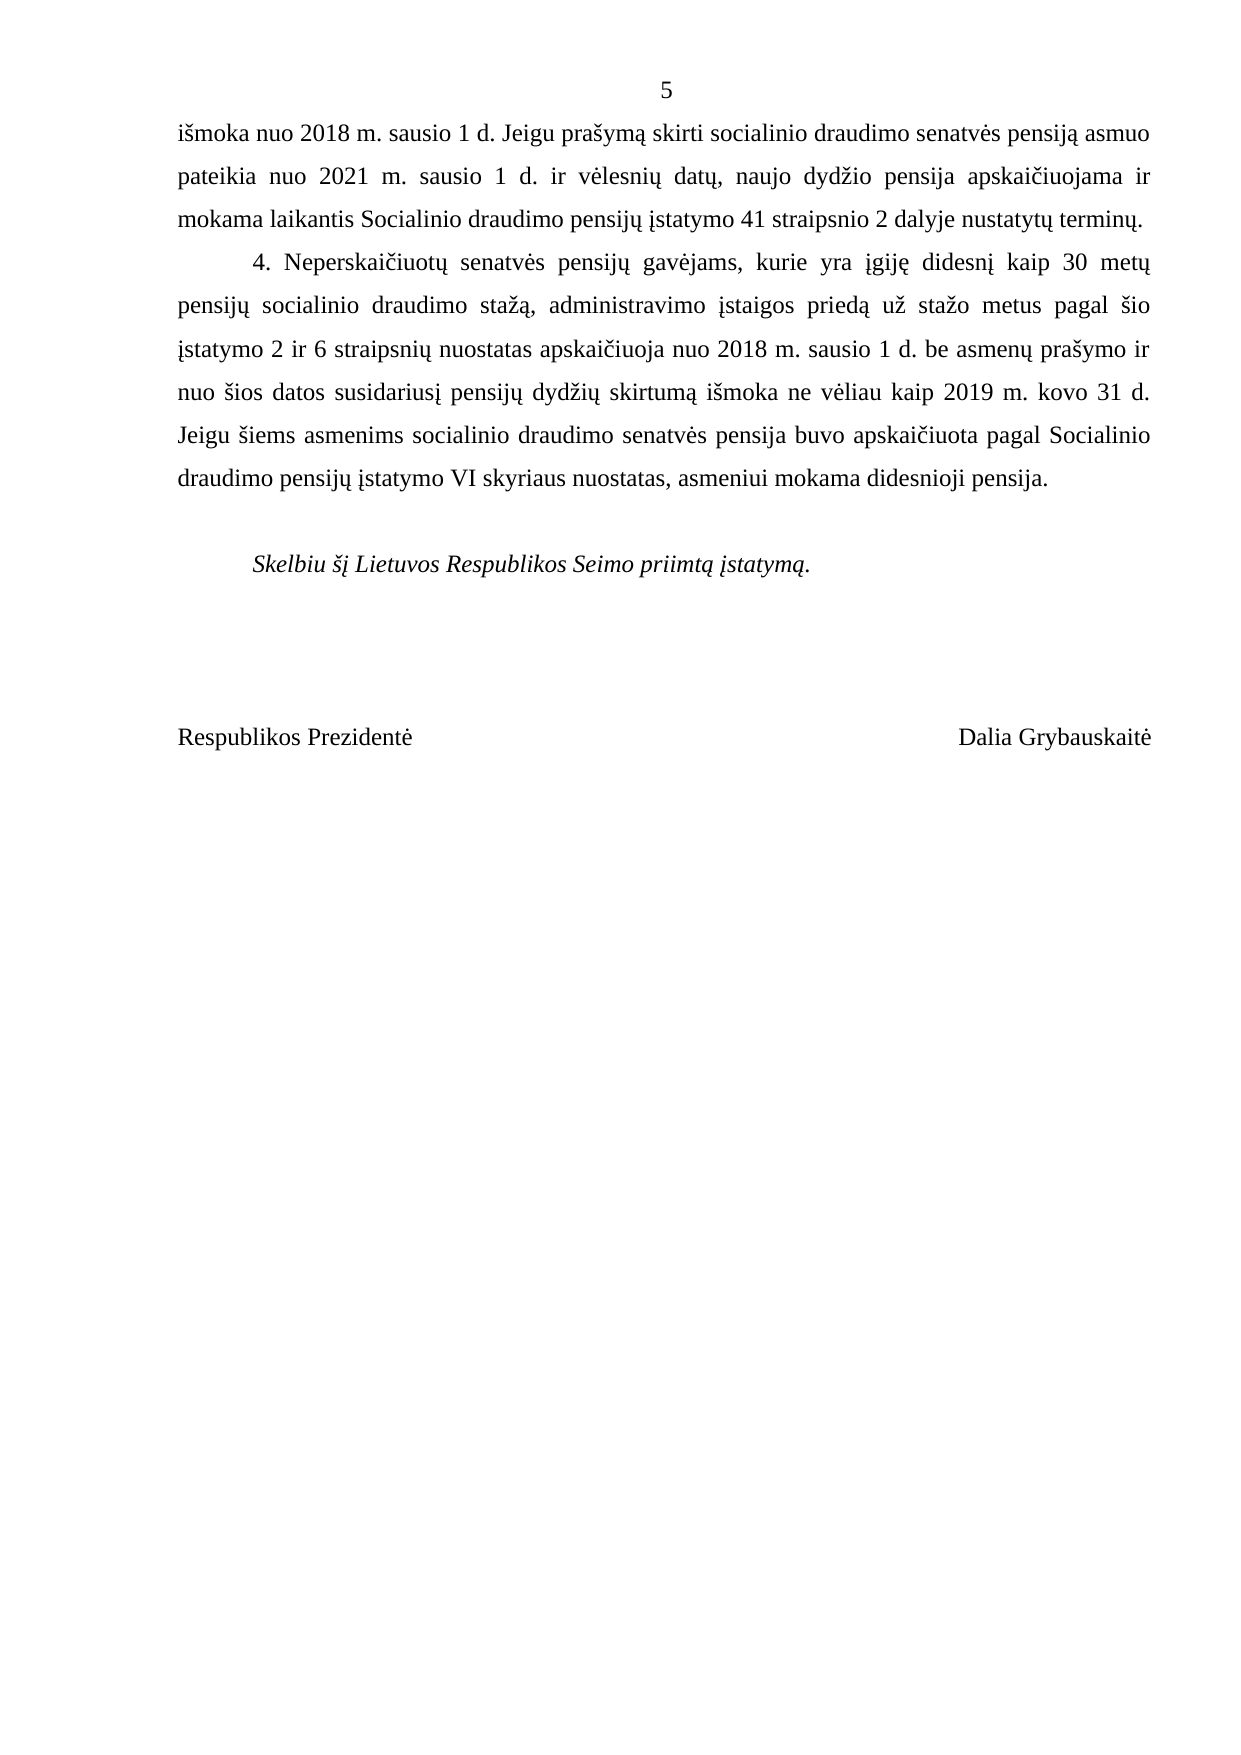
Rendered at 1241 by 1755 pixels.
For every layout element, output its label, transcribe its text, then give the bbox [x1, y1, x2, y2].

text 4. Neperskaičiuotų senatvės pensijų gavėjams, kurie yra įgiję didesnį kaip 30 metų pensijų socialinio draudimo stažą, administravimo įstaigos priedą už stažo metus pagal šio įstatymo 2 ir 6 straipsnių nuostatas apskaičiuoja nuo 2018 m. sausio 1 d. be asmenų prašymo ir nuo šios datos susidariusį pensijų dydžių skirtumą išmoka ne vėliau kaip 2019 m. kovo 31 d. Jeigu šiems asmenims socialinio draudimo senatvės pensija buvo apskaičiuota pagal Socialinio draudimo pensijų įstatymo VI skyriaus nuostatas, asmeniui mokama didesnioji pensija. [177, 247, 1152, 492]
text Skelbiu šį Lietuvos Respublikos Seimo priimtą įstatymą. [177, 549, 1152, 578]
text Respublikos Prezidentė Dalia Grybauskaitė [177, 722, 1152, 751]
text išmoka nuo 2018 m. sausio 1 d. Jeigu prašymą skirti socialinio draudimo senatvės pensiją asmuo pateikia nuo 2021 m. sausio 1 d. ir vėlesnių datų, naujo dydžio pensija apskaičiuojama ir mokama laikantis Socialinio draudimo pensijų įstatymo 41 straipsnio 2 dalyje nustatytų terminų. [177, 118, 1152, 233]
